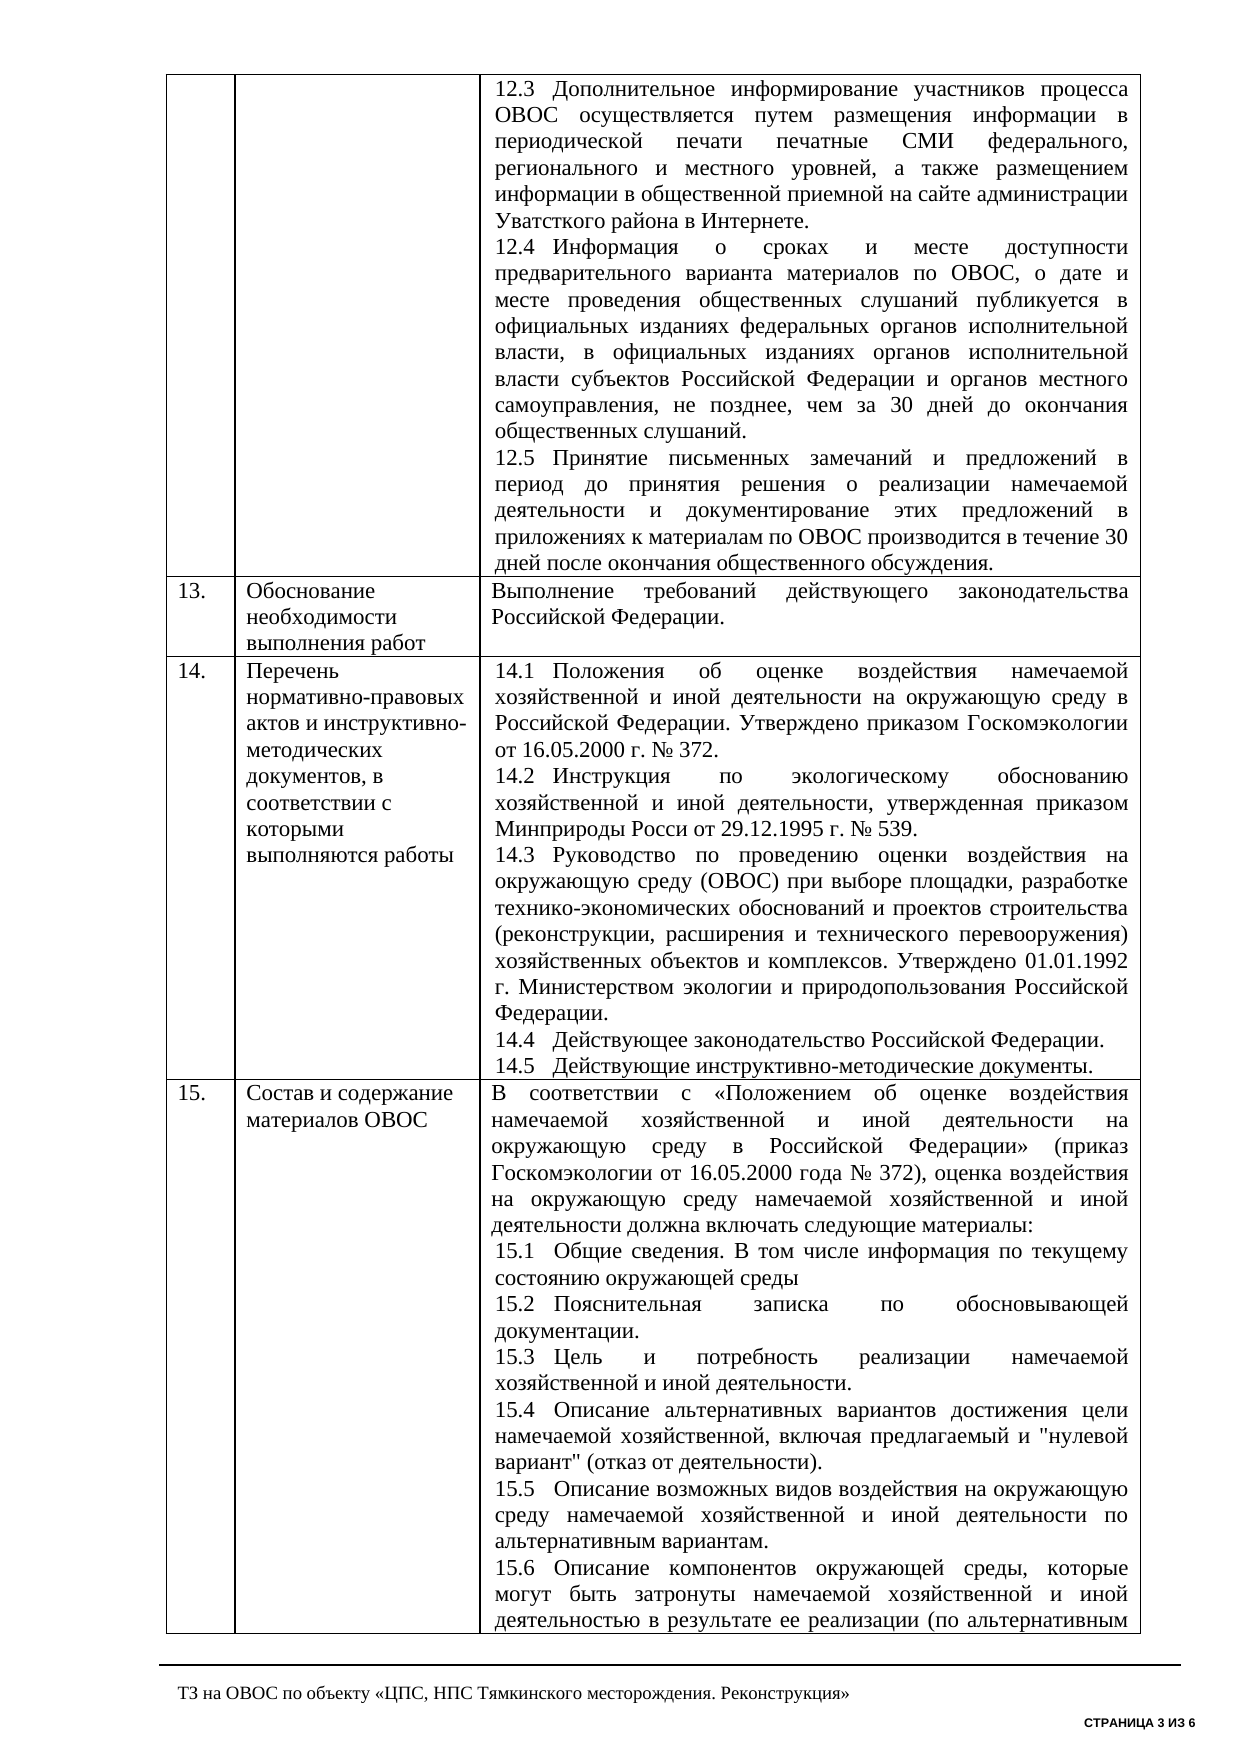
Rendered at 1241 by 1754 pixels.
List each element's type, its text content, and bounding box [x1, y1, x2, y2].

table_cell [236, 75, 479, 576]
table_cell Состав и содержание материалов ОВОС [236, 1080, 479, 1633]
table_cell Обоснование необходимости выполнения работ [236, 577, 479, 656]
table_cell Положения об оценке воздействия намечаемой хозяйственной и иной деятельности на окружающую среду в Российской Федерации. Утверждено приказом Госкомэкологии от 16.05.2000 г. № 372. Инструкция по экологическому обоснованию хозяйственной и иной деятельности, утвержденная приказом Минприроды Росси от 29.12.1995 г. № 539. Руководство по проведению оценки воздействия на окружающую среду (ОВОС) при выборе площадки, разработке технико-экономических обоснований и проектов строительства (реконструкции, расширения и технического перевооружения) хозяйственных объектов и комплексов. Утверждено 01.01.1992 г. Министерством экологии и природопользования Российской Федерации. Действующее законодательство Российской Федерации. Действующие инструктивно-методические документы. [481, 657, 1140, 1078]
table_cell [167, 75, 234, 576]
table_cell [167, 1080, 234, 1633]
table_cell В соответствии с «Положением об оценке воздействия намечаемой хозяйственной и иной деятельности на окружающую среду в Российской Федерации» (приказ Госкомэкологии от 16.05.2000 года № 372), оценка воздействия на окружающую среду намечаемой хозяйственной и иной деятельности должна включать следующие материалы: Общие сведения. В том числе информация по текущему состоянию окружающей среды Пояснительная записка по обосновывающей документации. Цель и потребность реализации намечаемой хозяйственной и иной деятельности. Описание альтернативных вариантов достижения цели намечаемой хозяйственной, включая предлагаемый и "нулевой вариант" (отказ от деятельности). Описание возможных видов воздействия на окружающую среду намечаемой хозяйственной и иной деятельности по альтернативным вариантам. Описание компонентов окружающей среды, которые могут быть затронуты намечаемой хозяйственной и иной деятельностью в результате ее реализации (по альтернативным вариантам). Оценка воздействия на окружающую среду намечаемой хозяйственной и иной деятельности по альтернативным вариантам, в том числе оценка достоверности прогнозируемых последствий намечаемой инвестиционной деятельности. Меры по предотвращению и/или снижению возможного негативного воздействия намечаемой хозяйственной и иной деятельности. Краткое содержание программ экологического мониторинга. Материалы общественных обсуждений, проводимых при проведении исследований и подготовке материалов по оценке воздействия на окружающую среду намечаемой хозяйственной и иной деятельности. [481, 1080, 1140, 1633]
table_cell Выполнение требований действующего законодательства Российской Федерации. [481, 577, 1140, 656]
table_cell [167, 657, 234, 1078]
table_cell С целью реализации прав граждан на информирование и участие в принятии экологически значимых решений, выявления экологических факторов на рассматриваемой территории, для учета при экологической оценке значимых воздействий, учета интересов различных групп населения, получения информации о местных условиях (с целью корректировки проекта или выработки дополнительных мер), обеспечения большей прозрачности и ответственности в принятии решений, снижения конфликтности путем раннего выявления спорных вопросов, проводятся информирование в печати и других средствах массовой информации и встречи с общественностью. В соответствии с разделом 4 «Положения об оценке воздействия намечаемой хозяйственной и иной деятельности на окружающую среду в Российской Федерации», утвержденного приказом Госкомэкологии от 16.05.2000 г. № 372, общественное обсуждение намечаемой деятельности организуется Подрядчиком по поручению Заказчика, осуществляющего планируемую хозяйственную деятельность, совместно с органами местного самоуправления и Заказчиком. Дополнительное информирование участников процесса ОВОС осуществляется путем размещения информации в периодической печати печатные СМИ федерального, регионального и местного уровней, а также размещением информации в общественной приемной на сайте администрации Уватсткого района в Интернете. Информация о сроках и месте доступности предварительного варианта материалов по ОВОС, о дате и месте проведения общественных слушаний публикуется в официальных изданиях федеральных органов исполнительной власти, в официальных изданиях органов исполнительной власти субъектов Российской Федерации и органов местного самоуправления, не позднее, чем за 30 дней до окончания общественных слушаний. Принятие письменных замечаний и предложений в период до принятия решения о реализации намечаемой деятельности и документирование этих предложений в приложениях к материалам по ОВОС производится в течение 30 дней после окончания общественного обсуждения. [481, 75, 1140, 576]
table_cell [167, 577, 234, 656]
table_cell Перечень нормативно-правовых актов и инструктивно-методических документов, в соответствии с которыми выполняются работы [236, 657, 479, 1078]
